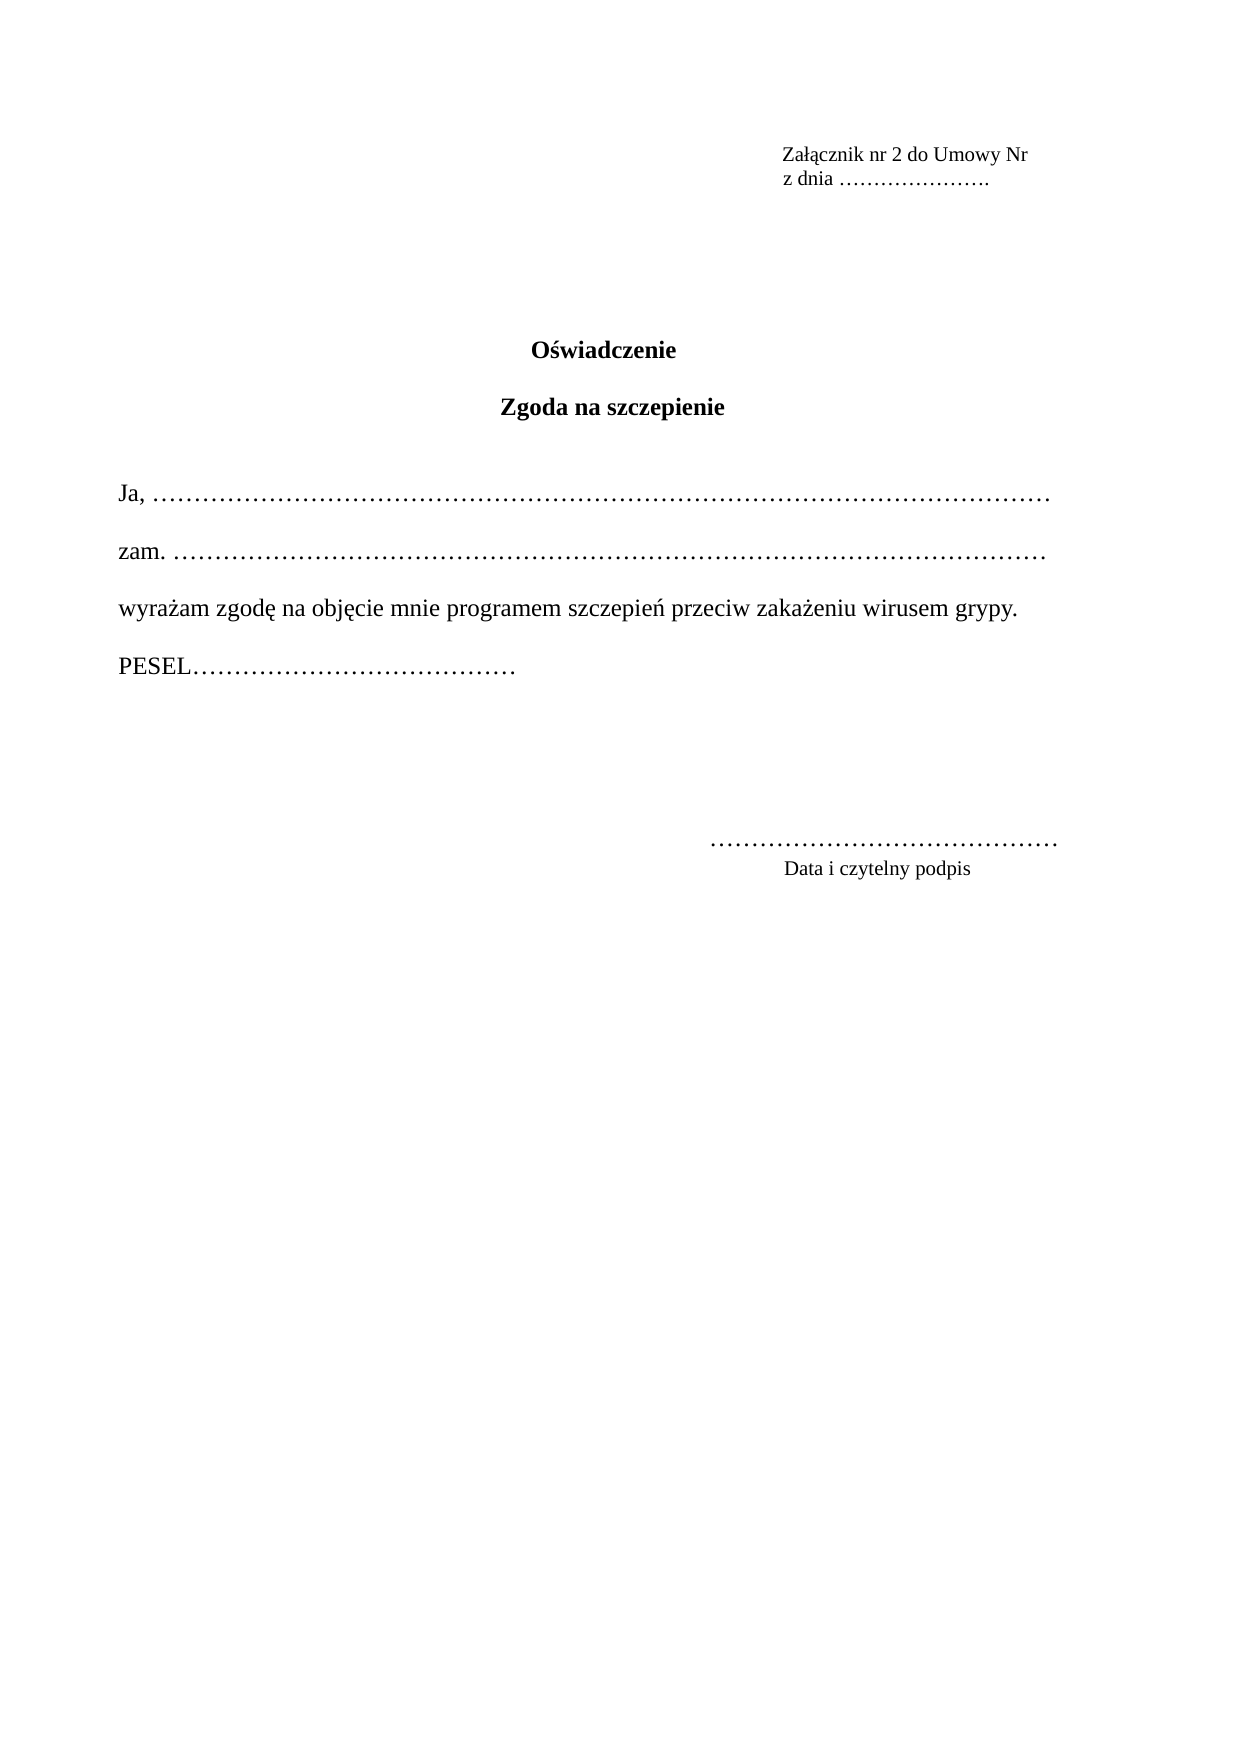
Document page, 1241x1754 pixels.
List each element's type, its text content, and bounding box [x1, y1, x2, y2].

text …………………………………… [118, 823, 1122, 852]
text Załącznik nr 2 do Umowy Nr [708, 142, 1122, 166]
text z dnia …………………. [118, 166, 1122, 190]
text zam. …………………………………………………………………………………………… [118, 536, 1122, 565]
text wyrażam zgodę na objęcie mnie programem szczepień przeciw zakażeniu wirusem grypy. [118, 593, 1122, 622]
text Oświadczenie [118, 335, 1122, 363]
text Ja, ……………………………………………………………………………………………… [118, 478, 1122, 507]
text Data i czytelny podpis [118, 852, 1122, 881]
text PESEL………………………………… [118, 651, 1122, 680]
text Zgoda na szczepienie [118, 392, 1122, 421]
